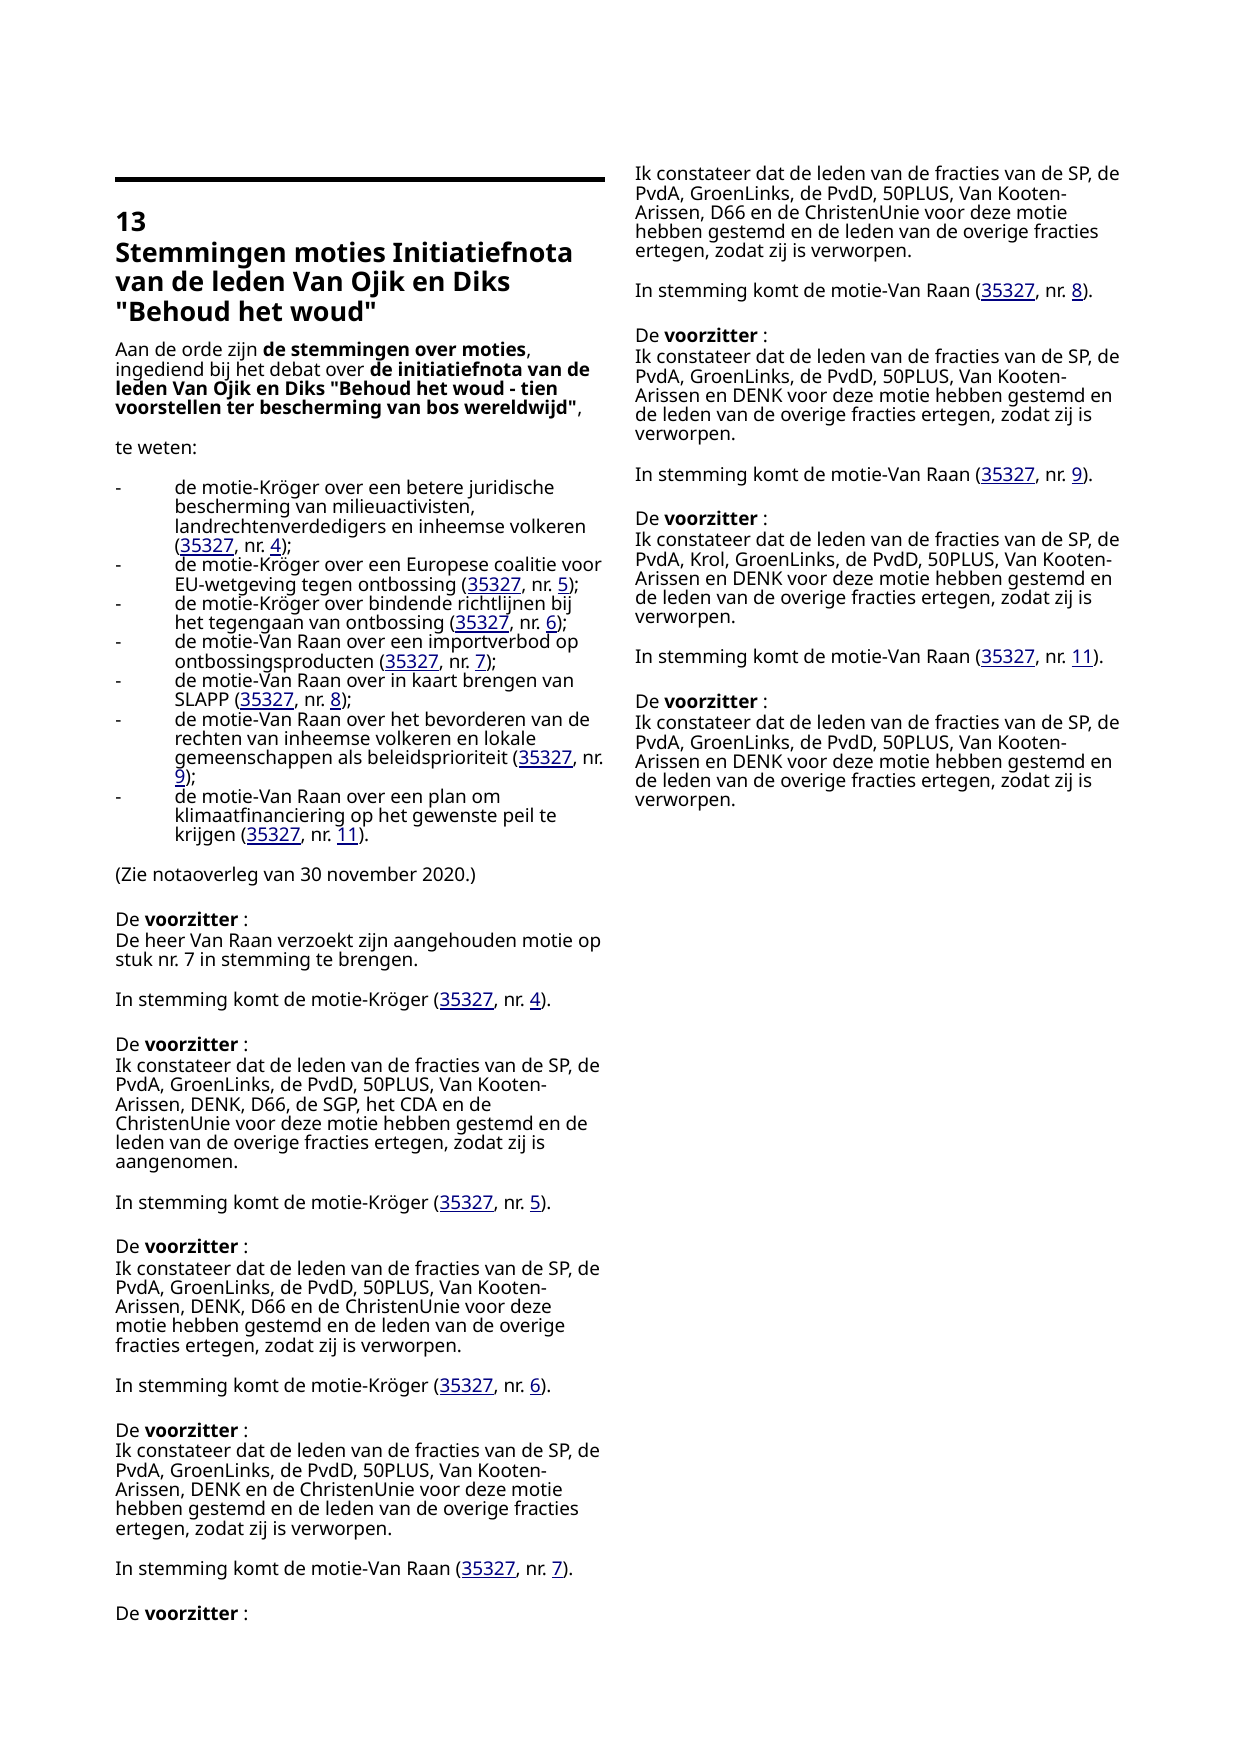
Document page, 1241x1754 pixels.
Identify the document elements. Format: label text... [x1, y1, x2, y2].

text In stemming komt de motie-Van Raan (35327, nr. 7). [115, 1560, 605, 1579]
text De voorzitter : [635, 689, 1125, 714]
list de motie-Van Raan over in kaart brengen van SLAPP (35327, nr. 8); [115, 672, 605, 711]
text In stemming komt de motie-Van Raan (35327, nr. 8). [635, 282, 1125, 302]
text De voorzitter : [115, 1600, 605, 1626]
text Ik constateer dat de leden van de fracties van de SP, de PvdA, GroenLinks, de PvdD, 50PLUS, Van Kooten-Arissen, DENK en de ChristenUnie voor deze motie hebben gestemd en de leden van de overige fracties ertegen, zodat zij is verworpen. [115, 1442, 605, 1539]
text Aan de orde zijn de stemmingen over moties, ingediend bij het debat over de initiatiefnota van de leden Van Ojik en Diks "Behoud het woud - tien voorstellen ter bescherming van bos wereldwijd", [115, 341, 605, 418]
list de motie-Van Raan over een plan om klimaatfinanciering op het gewenste peil te krijgen (35327, nr. 11). [115, 788, 605, 845]
text Ik constateer dat de leden van de fracties van de SP, de PvdA, GroenLinks, de PvdD, 50PLUS, Van Kooten-Arissen en DENK voor deze motie hebben gestemd en de leden van de overige fracties ertegen, zodat zij is verworpen. [635, 348, 1125, 445]
list de motie-Van Raan over een importverbod op ontbossingsproducten (35327, nr. 7); [115, 633, 605, 672]
text Ik constateer dat de leden van de fracties van de SP, de PvdA, GroenLinks, de PvdD, 50PLUS, Van Kooten-Arissen, DENK, D66, de SGP, het CDA en de ChristenUnie voor deze motie hebben gestemd en de leden van de overige fracties ertegen, zodat zij is aangenomen. [115, 1057, 605, 1173]
text In stemming komt de motie-Van Raan (35327, nr. 9). [635, 466, 1125, 485]
text 13 [115, 203, 605, 239]
text (Zie notaoverleg van 30 november 2020.) [115, 866, 605, 885]
text Ik constateer dat de leden van de fracties van de SP, de PvdA, GroenLinks, de PvdD, 50PLUS, Van Kooten-Arissen, DENK, D66 en de ChristenUnie voor deze motie hebben gestemd en de leden van de overige fracties ertegen, zodat zij is verworpen. [115, 1259, 605, 1356]
text De voorzitter : [115, 1234, 605, 1259]
list de motie-Van Raan over het bevorderen van de rechten van inheemse volkeren en lokale gemeenschappen als beleidsprioriteit (35327, nr. 9); [115, 711, 605, 788]
list de motie-Kröger over een betere juridische bescherming van milieuactivisten, landrechtenverdedigers en inheemse volkeren (35327, nr. 4); [115, 479, 605, 556]
text De heer Van Raan verzoekt zijn aangehouden motie op stuk nr. 7 in stemming te brengen. [115, 932, 605, 971]
text Ik constateer dat de leden van de fracties van de SP, de PvdA, Krol, GroenLinks, de PvdD, 50PLUS, Van Kooten-Arissen en DENK voor deze motie hebben gestemd en de leden van de overige fracties ertegen, zodat zij is verworpen. [635, 531, 1125, 628]
text De voorzitter : [115, 1417, 605, 1442]
text De voorzitter : [115, 906, 605, 932]
text Ik constateer dat de leden van de fracties van de SP, de PvdA, GroenLinks, de PvdD, 50PLUS, Van Kooten-Arissen, D66 en de ChristenUnie voor deze motie hebben gestemd en de leden van de overige fracties ertegen, zodat zij is verworpen. [635, 165, 1125, 262]
text In stemming komt de motie-Kröger (35327, nr. 6). [115, 1377, 605, 1396]
text Stemmingen moties Initiatiefnota van de leden Van Ojik en Diks "Behoud het woud" [115, 239, 605, 341]
text te weten: [115, 439, 605, 458]
text In stemming komt de motie-Kröger (35327, nr. 4). [115, 991, 605, 1011]
text Ik constateer dat de leden van de fracties van de SP, de PvdA, GroenLinks, de PvdD, 50PLUS, Van Kooten-Arissen en DENK voor deze motie hebben gestemd en de leden van de overige fracties ertegen, zodat zij is verworpen. [635, 714, 1125, 811]
text In stemming komt de motie-Kröger (35327, nr. 5). [115, 1194, 605, 1213]
list de motie-Kröger over een Europese coalitie voor EU-wetgeving tegen ontbossing (35327, nr. 5); [115, 556, 605, 595]
text In stemming komt de motie-Van Raan (35327, nr. 11). [635, 648, 1125, 668]
list de motie-Kröger over bindende richtlijnen bij het tegengaan van ontbossing (35327, nr. 6); [115, 595, 605, 633]
text De voorzitter : [635, 323, 1125, 348]
text De voorzitter : [115, 1031, 605, 1057]
text De voorzitter : [635, 506, 1125, 531]
